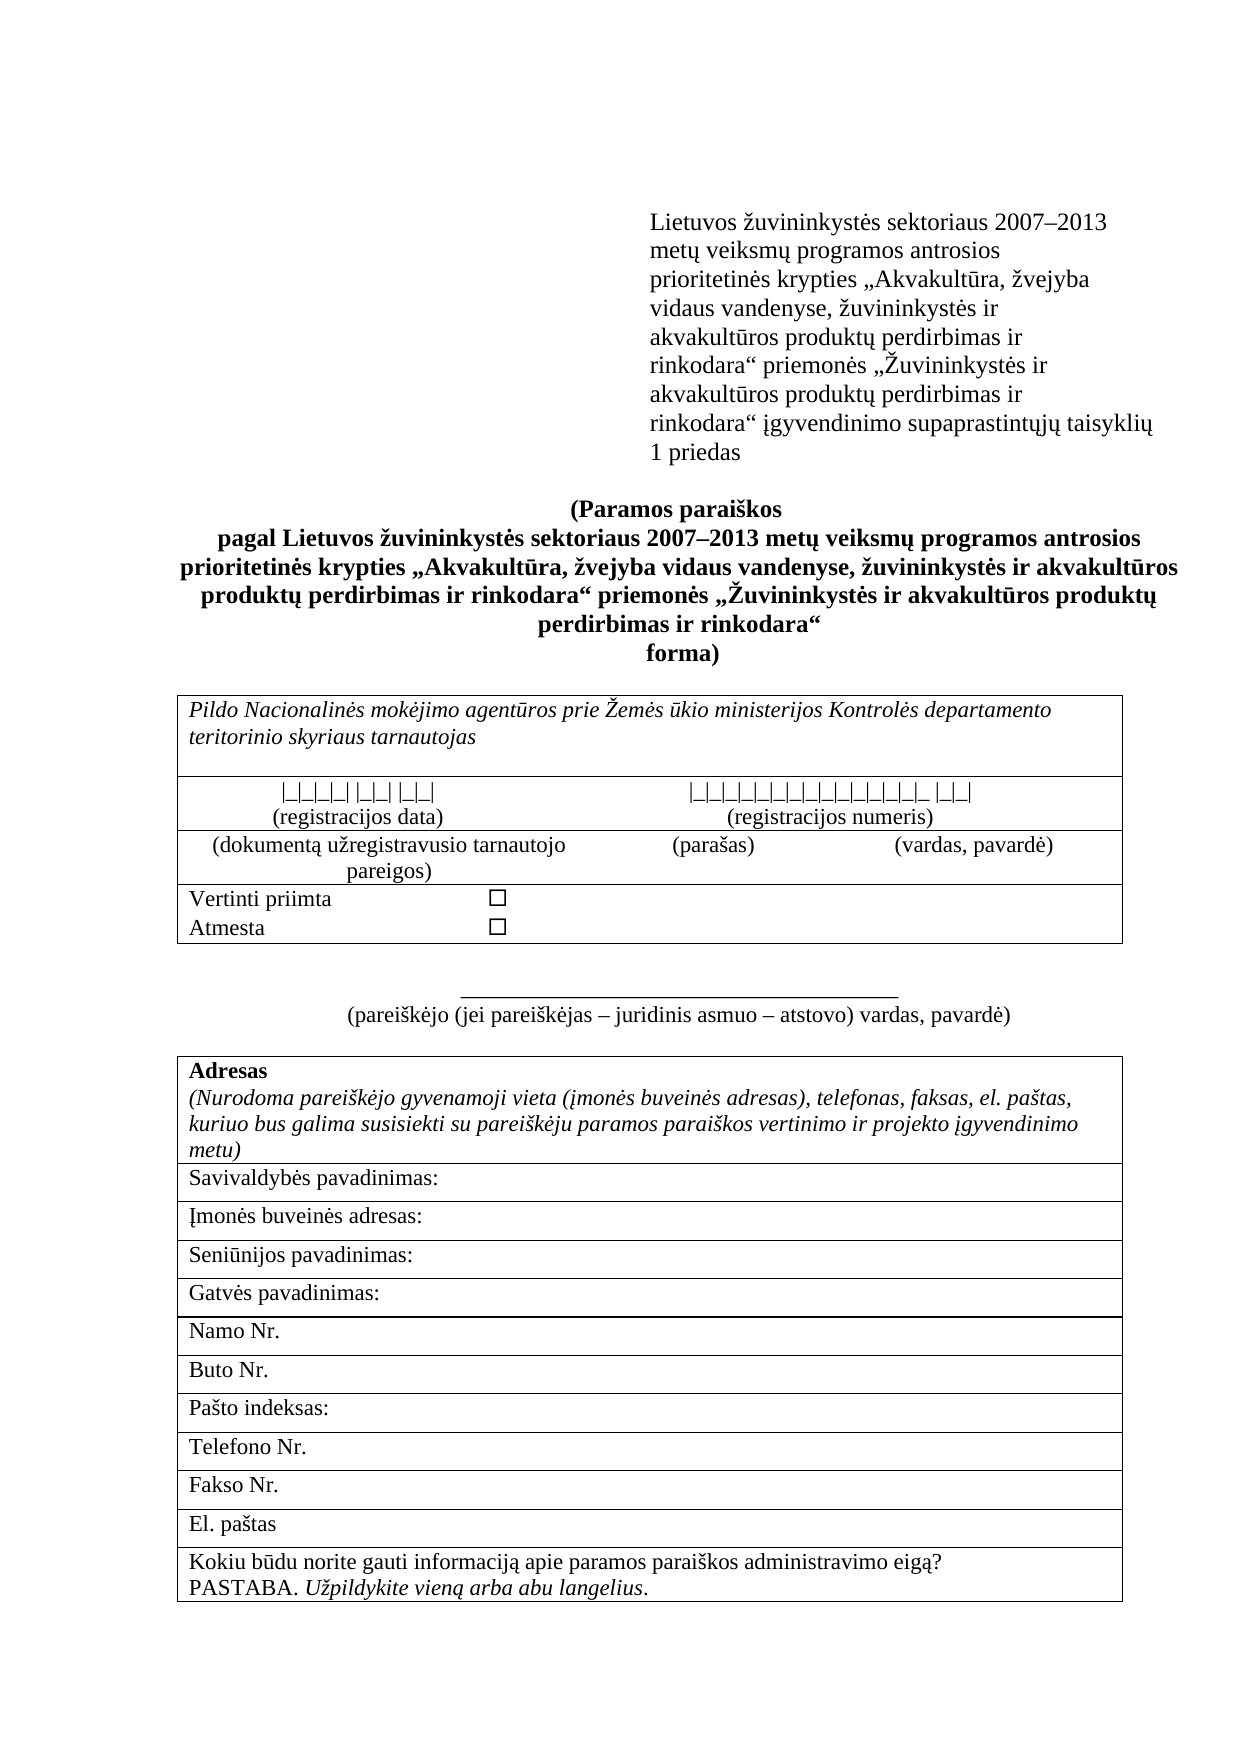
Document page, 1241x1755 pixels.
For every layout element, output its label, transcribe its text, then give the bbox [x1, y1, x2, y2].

table_cell Telefono Nr. [178, 1433, 1122, 1470]
text akvakultūros produktų perdirbimas ir [649, 379, 1181, 408]
table_cell (dokumentą užregistravusio tarnautojo pareigos) [178, 831, 601, 884]
text (pareiškėjo (jei pareiškėjas – juridinis asmuo – atstovo) vardas, pavardė) [177, 1001, 1181, 1027]
table_cell [] [476, 885, 1122, 911]
table_cell |_|_|_|_| |_|_| |_|_| (registracijos data) [178, 777, 538, 830]
table_cell Gatvės pavadinimas: [178, 1279, 1122, 1316]
text vidaus vandenyse, žuvininkystės ir [649, 293, 1181, 322]
table_cell (parašas) [601, 831, 826, 884]
text (Paramos paraiškos [177, 494, 1181, 523]
text 1 priedas [649, 437, 1181, 465]
text rinkodara“ įgyvendinimo supaprastintųjų taisyklių [649, 408, 1181, 437]
table_cell Fakso Nr. [178, 1471, 1122, 1509]
text forma) [177, 638, 1181, 667]
text ___________________________________ [177, 972, 1181, 1001]
table_cell (vardas, pavardė) [826, 831, 1122, 884]
table_cell Atmesta [178, 911, 476, 943]
table_cell El. paštas [178, 1510, 1122, 1547]
table_cell [] [476, 911, 1122, 943]
text prioritetinės krypties „Akvakultūra, žvejyba [649, 264, 1181, 293]
table_cell Namo Nr. [178, 1318, 1122, 1355]
text akvakultūros produktų perdirbimas ir [649, 322, 1181, 350]
table_cell Pašto indeksas: [178, 1394, 1122, 1432]
table_cell |_|_|_|_|_|_|_|_|_|_|_|_|_|_|_ |_|_| (registracijos numeris) [539, 777, 1122, 830]
table_cell Seniūnijos pavadinimas: [178, 1241, 1122, 1278]
table_cell Savivaldybės pavadinimas: [178, 1164, 1122, 1201]
table_header Pildo Nacionalinės mokėjimo agentūros prie Žemės ūkio ministerijos Kontrolės departamento teritorinio skyriaus tarnautojas [178, 696, 1122, 776]
table_cell Buto Nr. [178, 1356, 1122, 1393]
text pagal Lietuvos žuvininkystės sektoriaus 2007–2013 metų veiksmų programos antrosios prioritetinės krypties „Akvakultūra, žvejyba vidaus vandenyse, žuvininkystės ir akvakultūros produktų perdirbimas ir rinkodara“ priemonės „Žuvininkystės ir akvakultūros produktų perdirbimas ir rinkodara“ [177, 523, 1181, 638]
table_header Adresas (Nurodoma pareiškėjo gyvenamoji vieta (įmonės buveinės adresas), telefonas, faksas, el. paštas, kuriuo bus galima susisiekti su pareiškėju paramos paraiškos vertinimo ir projekto įgyvendinimo metu) [178, 1057, 1122, 1163]
text rinkodara“ priemonės „Žuvininkystės ir [649, 350, 1181, 379]
text Lietuvos žuvininkystės sektoriaus 2007–2013 [649, 207, 1181, 235]
text metų veiksmų programos antrosios [649, 235, 1181, 264]
table_cell Vertinti priimta [178, 885, 476, 911]
table_cell Įmonės buveinės adresas: [178, 1202, 1122, 1239]
table_cell Kokiu būdu norite gauti informaciją apie paramos paraiškos administravimo eigą? PASTABA. Užpildykite vieną arba abu langelius. [178, 1548, 1122, 1601]
